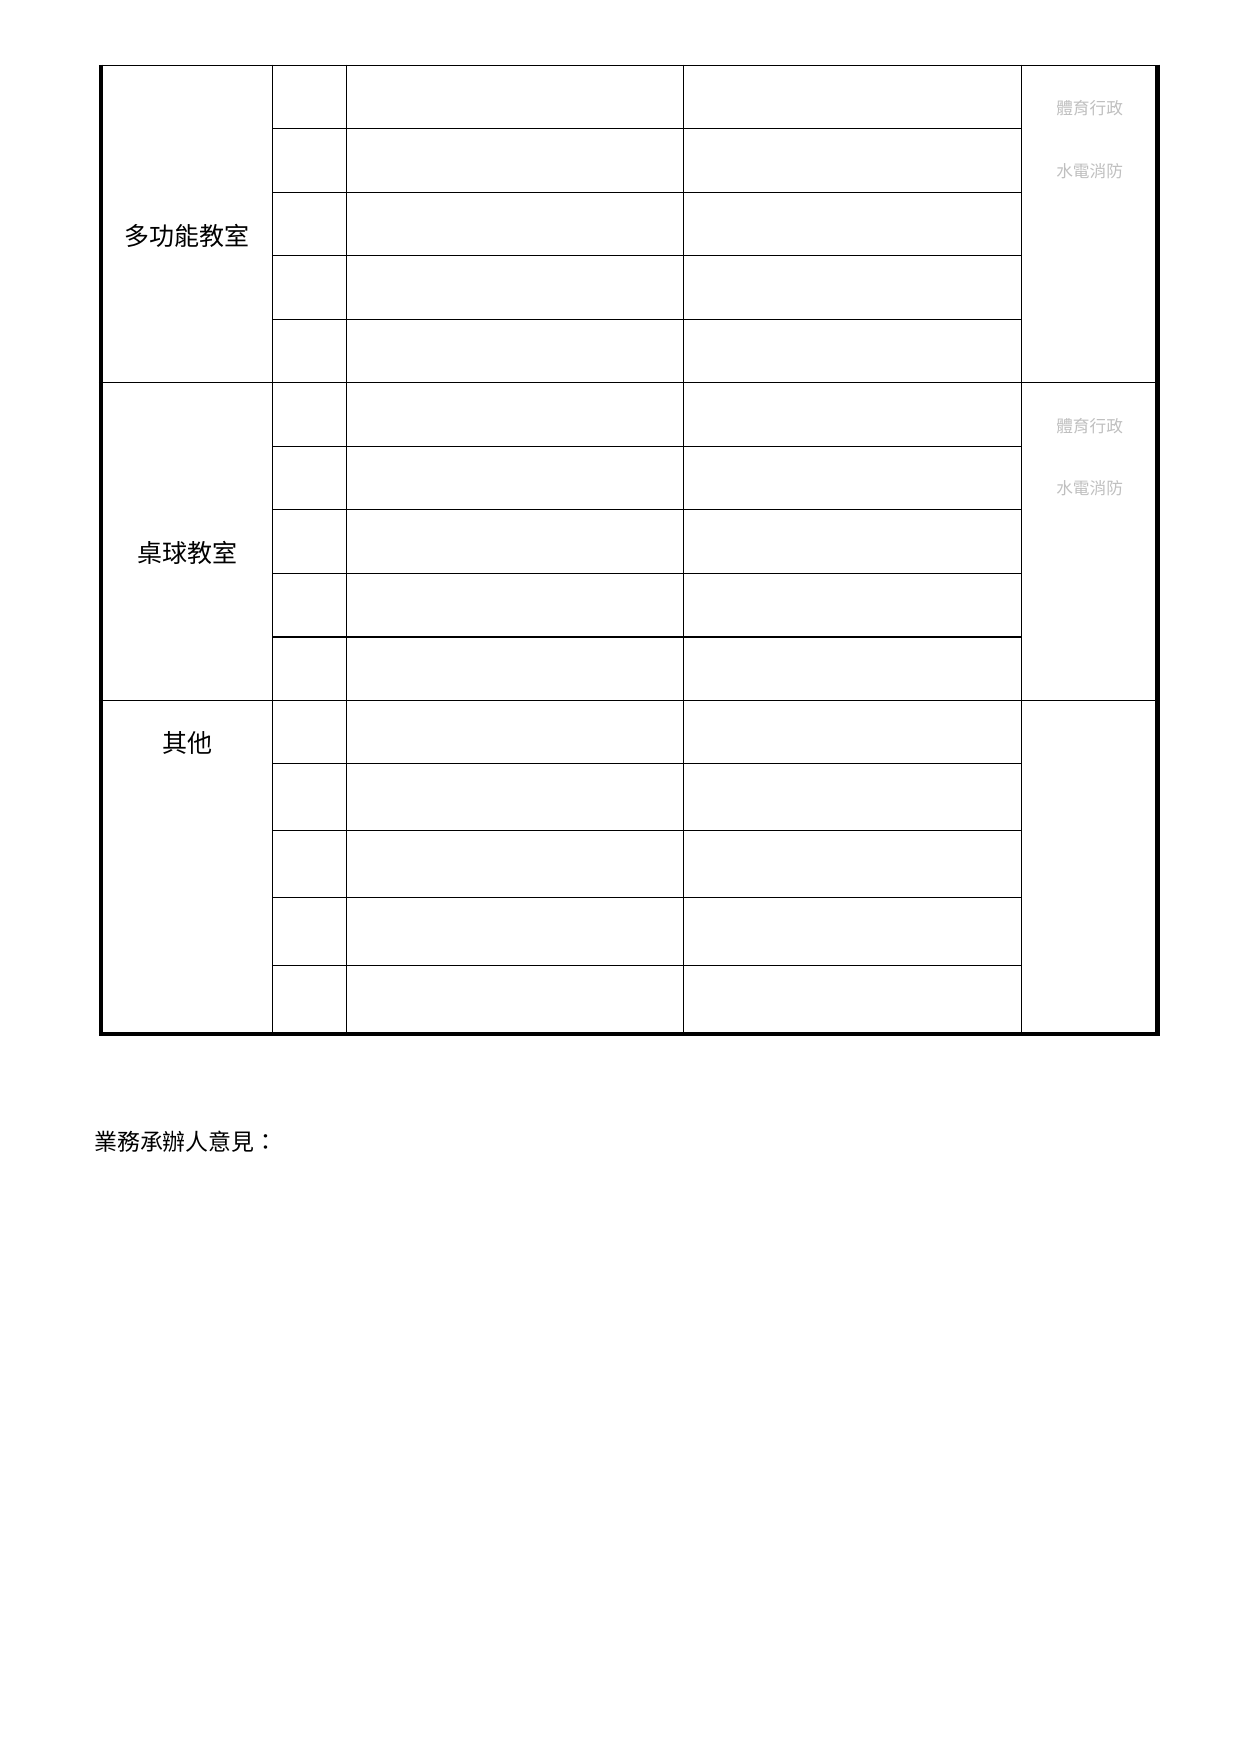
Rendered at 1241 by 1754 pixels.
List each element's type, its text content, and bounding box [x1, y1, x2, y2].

table_cell [273, 447, 346, 509]
table_cell [273, 256, 346, 319]
table_cell 桌球教室 [103, 383, 272, 700]
text 業務承辦人意見： [94, 1099, 1173, 1161]
table_cell [347, 966, 683, 1032]
table_cell [684, 193, 1021, 255]
table_cell [273, 320, 346, 382]
table_cell [273, 898, 346, 964]
table_cell [273, 510, 346, 573]
table_cell [347, 256, 683, 319]
table_cell [347, 701, 683, 763]
table_cell [347, 193, 683, 255]
table_cell 體育行政 水電消防 [1022, 383, 1155, 700]
table_cell [347, 66, 683, 128]
table_cell [273, 193, 346, 255]
table_cell [273, 66, 346, 128]
table_cell 多功能教室 [103, 66, 272, 382]
table_cell [347, 447, 683, 509]
table_cell [684, 256, 1021, 319]
table_cell [684, 383, 1021, 446]
table_cell [684, 129, 1021, 192]
table_cell [684, 898, 1021, 964]
table_cell [684, 66, 1021, 128]
table_cell [273, 129, 346, 192]
table_cell [347, 764, 683, 830]
table_cell [684, 447, 1021, 509]
table_cell [273, 383, 346, 446]
table_cell [684, 320, 1021, 382]
table_cell [347, 574, 683, 636]
table_cell [684, 574, 1021, 636]
table_cell [273, 574, 346, 636]
table_cell [347, 510, 683, 573]
table_cell [273, 638, 346, 700]
table_cell [684, 510, 1021, 573]
table_cell 其他 [103, 701, 272, 1032]
table_cell [347, 831, 683, 897]
table_cell [347, 383, 683, 446]
table_cell [347, 638, 683, 700]
table_cell [273, 701, 346, 763]
table_cell [684, 966, 1021, 1032]
table_cell [273, 966, 346, 1032]
table_cell 體育行政 水電消防 [1022, 66, 1155, 382]
table_cell [347, 320, 683, 382]
table_cell [684, 638, 1021, 700]
table_cell [273, 764, 346, 830]
table_cell [684, 764, 1021, 830]
table_cell [347, 898, 683, 964]
table_cell [273, 831, 346, 897]
table_cell [347, 129, 683, 192]
table_cell [1022, 701, 1155, 1032]
table_cell [684, 701, 1021, 763]
table_cell [684, 831, 1021, 897]
